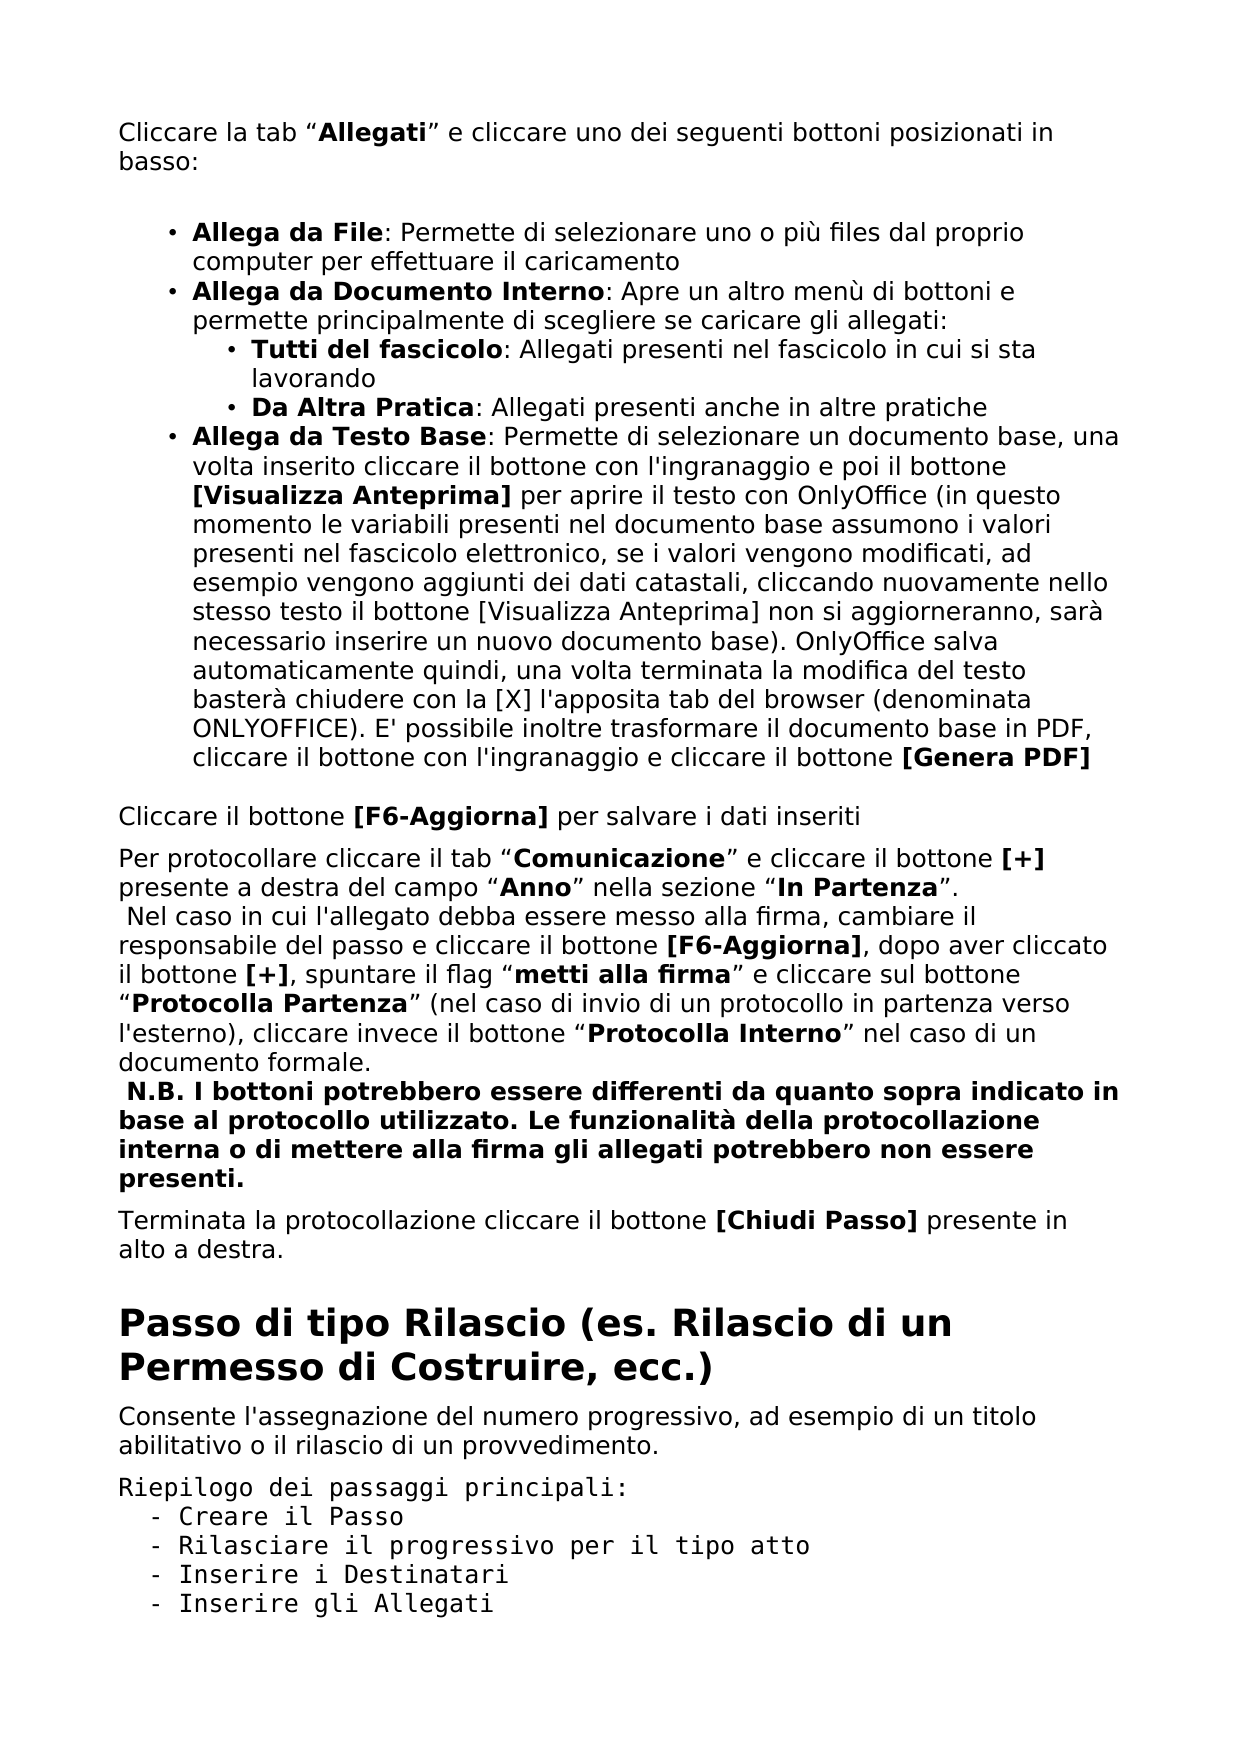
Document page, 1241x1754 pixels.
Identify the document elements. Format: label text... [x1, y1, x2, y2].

subtitle Passo di tipo Rilascio (es. Rilascio di un Permesso di Costruire, ecc.) [118, 1302, 1122, 1389]
list Allega da Testo Base: Permette di selezionare un documento base, una volta inserito cliccare il bottone con l'ingranaggio e poi il bottone [Visualizza Anteprima] per aprire il testo con OnlyOffice (in questo momento le variabili presenti nel documento base assumono i valori presenti nel fascicolo elettronico, se i valori vengono modificati, ad esempio vengono aggiunti dei dati catastali, cliccando nuovamente nello stesso testo il bottone [Visualizza Anteprima] non si aggiorneranno, sarà necessario inserire un nuovo documento base). OnlyOffice salva automaticamente quindi, una volta terminata la modifica del testo basterà chiudere con la [X] l'apposita tab del browser (denominata ONLYOFFICE). E' possibile inoltre trasformare il documento base in PDF, cliccare il bottone con l'ingranaggio e cliccare il bottone [Genera PDF] [177, 423, 1122, 773]
text Consente l'assegnazione del numero progressivo, ad esempio di un titolo abilitativo o il rilascio di un provvedimento. [118, 1402, 1122, 1460]
list Allega da Documento Interno: Apre un altro menù di bottoni e permette principalmente di scegliere se caricare gli allegati: [177, 277, 1122, 335]
list Allega da File: Permette di selezionare uno o più files dal proprio computer per effettuare il caricamento [177, 218, 1122, 277]
list Tutti del fascicolo: Allegati presenti nel fascicolo in cui si sta lavorando [236, 335, 1122, 393]
text Riepilogo dei passaggi principali: - Creare il Passo - Rilasciare il progressivo per il tipo atto - Inserire i Destinatari - Inserire gli Allegati [118, 1473, 1122, 1618]
text Cliccare la tab “Allegati” e cliccare uno dei seguenti bottoni posizionati in basso: [118, 118, 1122, 176]
text Per protocollare cliccare il tab “Comunicazione” e cliccare il bottone [+] presente a destra del campo “Anno” nella sezione “In Partenza”. Nel caso in cui l'allegato debba essere messo alla firma, cambiare il responsabile del passo e cliccare il bottone [F6-Aggiorna], dopo aver cliccato il bottone [+], spuntare il flag “metti alla firma” e cliccare sul bottone “Protocolla Partenza” (nel caso di invio di un protocollo in partenza verso l'esterno), cliccare invece il bottone “Protocolla Interno” nel caso di un documento formale. N.B. I bottoni potrebbero essere differenti da quanto sopra indicato in base al protocollo utilizzato. Le funzionalità della protocollazione interna o di mettere alla firma gli allegati potrebbero non essere presenti. [118, 844, 1122, 1194]
list Da Altra Pratica: Allegati presenti anche in altre pratiche [236, 393, 1122, 423]
text Cliccare il bottone [F6-Aggiorna] per salvare i dati inseriti [118, 802, 1122, 831]
text Terminata la protocollazione cliccare il bottone [Chiudi Passo] presente in alto a destra. [118, 1206, 1122, 1264]
